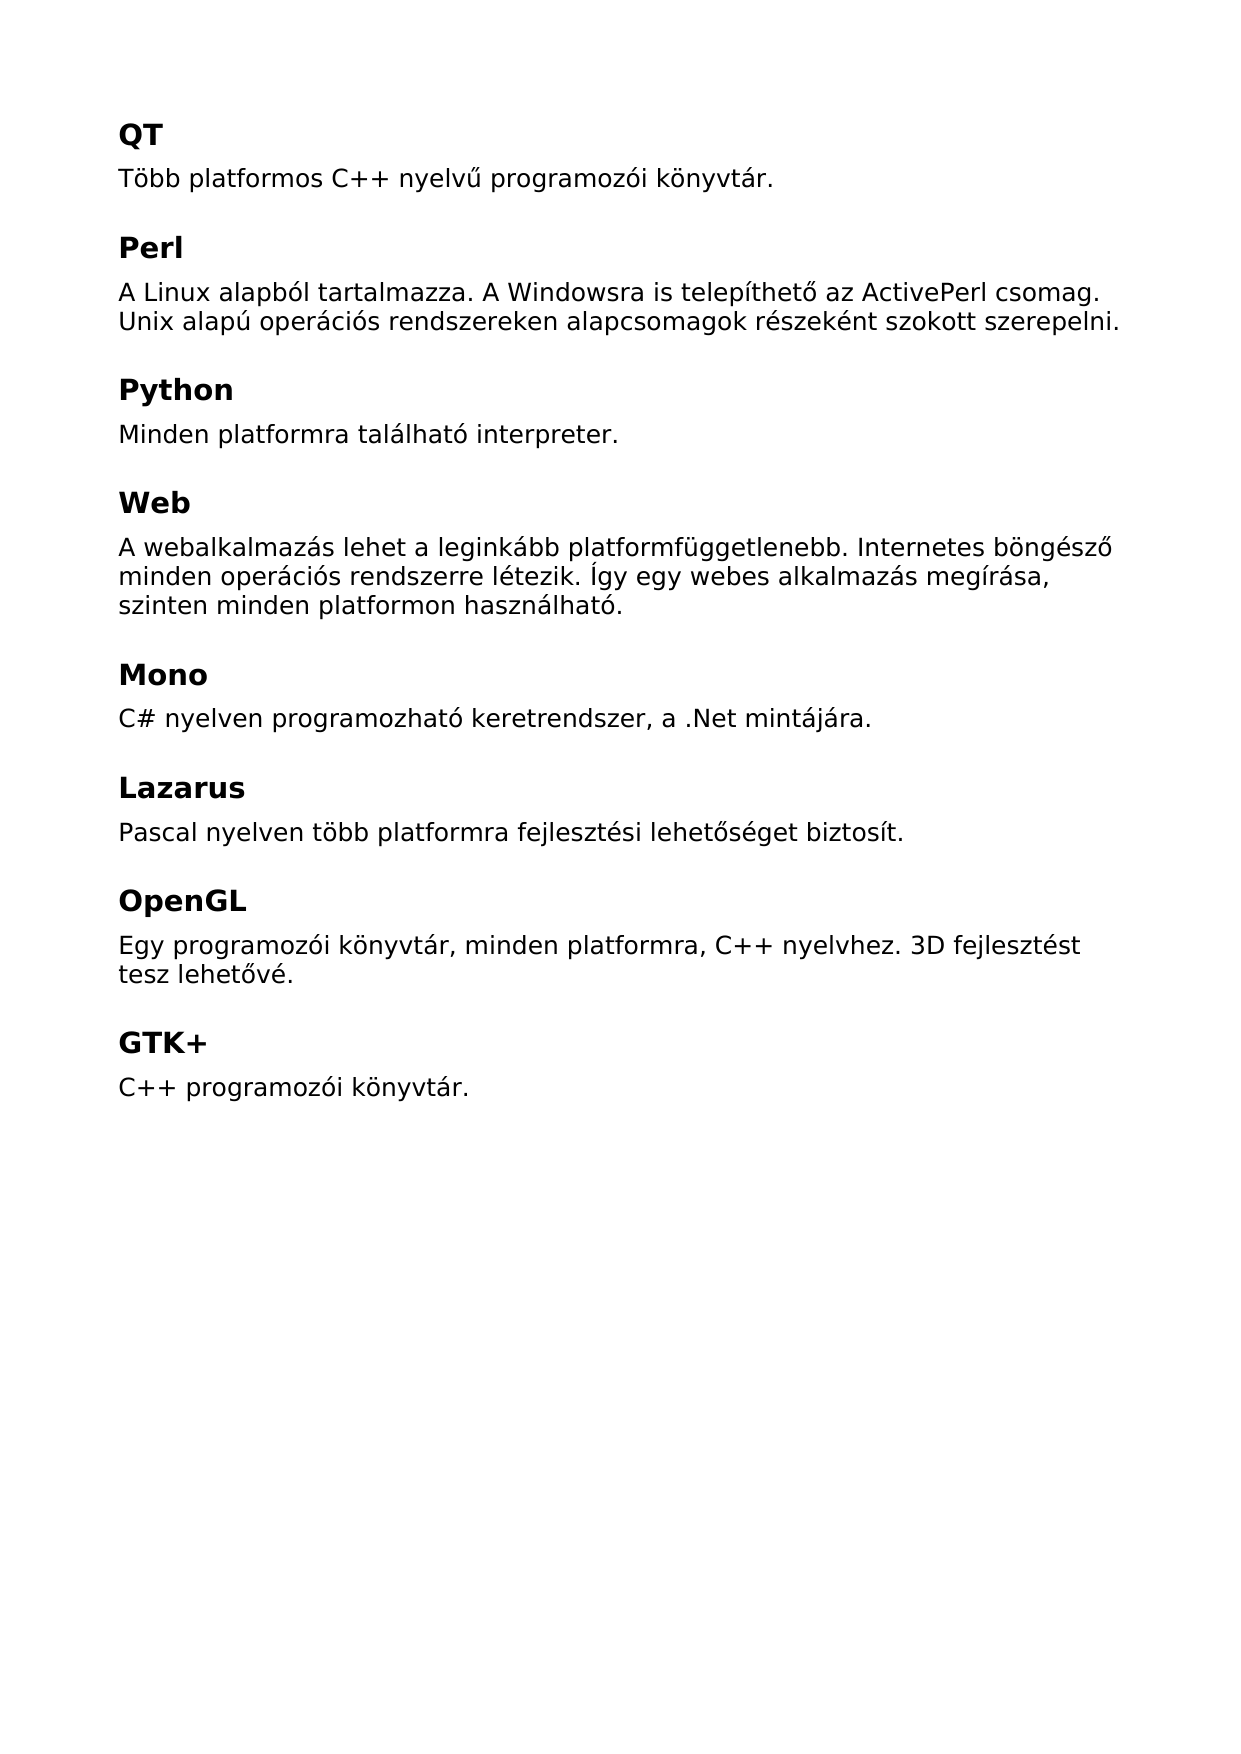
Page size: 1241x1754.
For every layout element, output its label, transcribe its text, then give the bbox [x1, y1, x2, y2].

text Több platformos C++ nyelvű programozói könyvtár. [118, 164, 1122, 194]
text C++ programozói könyvtár. [118, 1073, 1122, 1102]
subtitle OpenGL [118, 884, 1122, 918]
subtitle QT [118, 118, 1122, 152]
text C# nyelven programozható keretrendszer, a .Net mintájára. [118, 704, 1122, 734]
text Pascal nyelven több platformra fejlesztési lehetőséget biztosít. [118, 818, 1122, 847]
subtitle GTK+ [118, 1027, 1122, 1061]
text A Linux alapból tartalmazza. A Windowsra is telepíthető az ActivePerl csomag. Unix alapú operációs rendszereken alapcsomagok részeként szokott szerepelni. [118, 278, 1122, 336]
subtitle Lazarus [118, 771, 1122, 805]
text A webalkalmazás lehet a leginkább platformfüggetlenebb. Internetes böngésző minden operációs rendszerre létezik. Így egy webes alkalmazás megírása, szinten minden platformon használható. [118, 533, 1122, 621]
subtitle Mono [118, 658, 1122, 692]
text Egy programozói könyvtár, minden platformra, C++ nyelvhez. 3D fejlesztést tesz lehetővé. [118, 931, 1122, 989]
subtitle Python [118, 373, 1122, 407]
subtitle Web [118, 487, 1122, 521]
text Minden platformra található interpreter. [118, 420, 1122, 449]
subtitle Perl [118, 231, 1122, 265]
